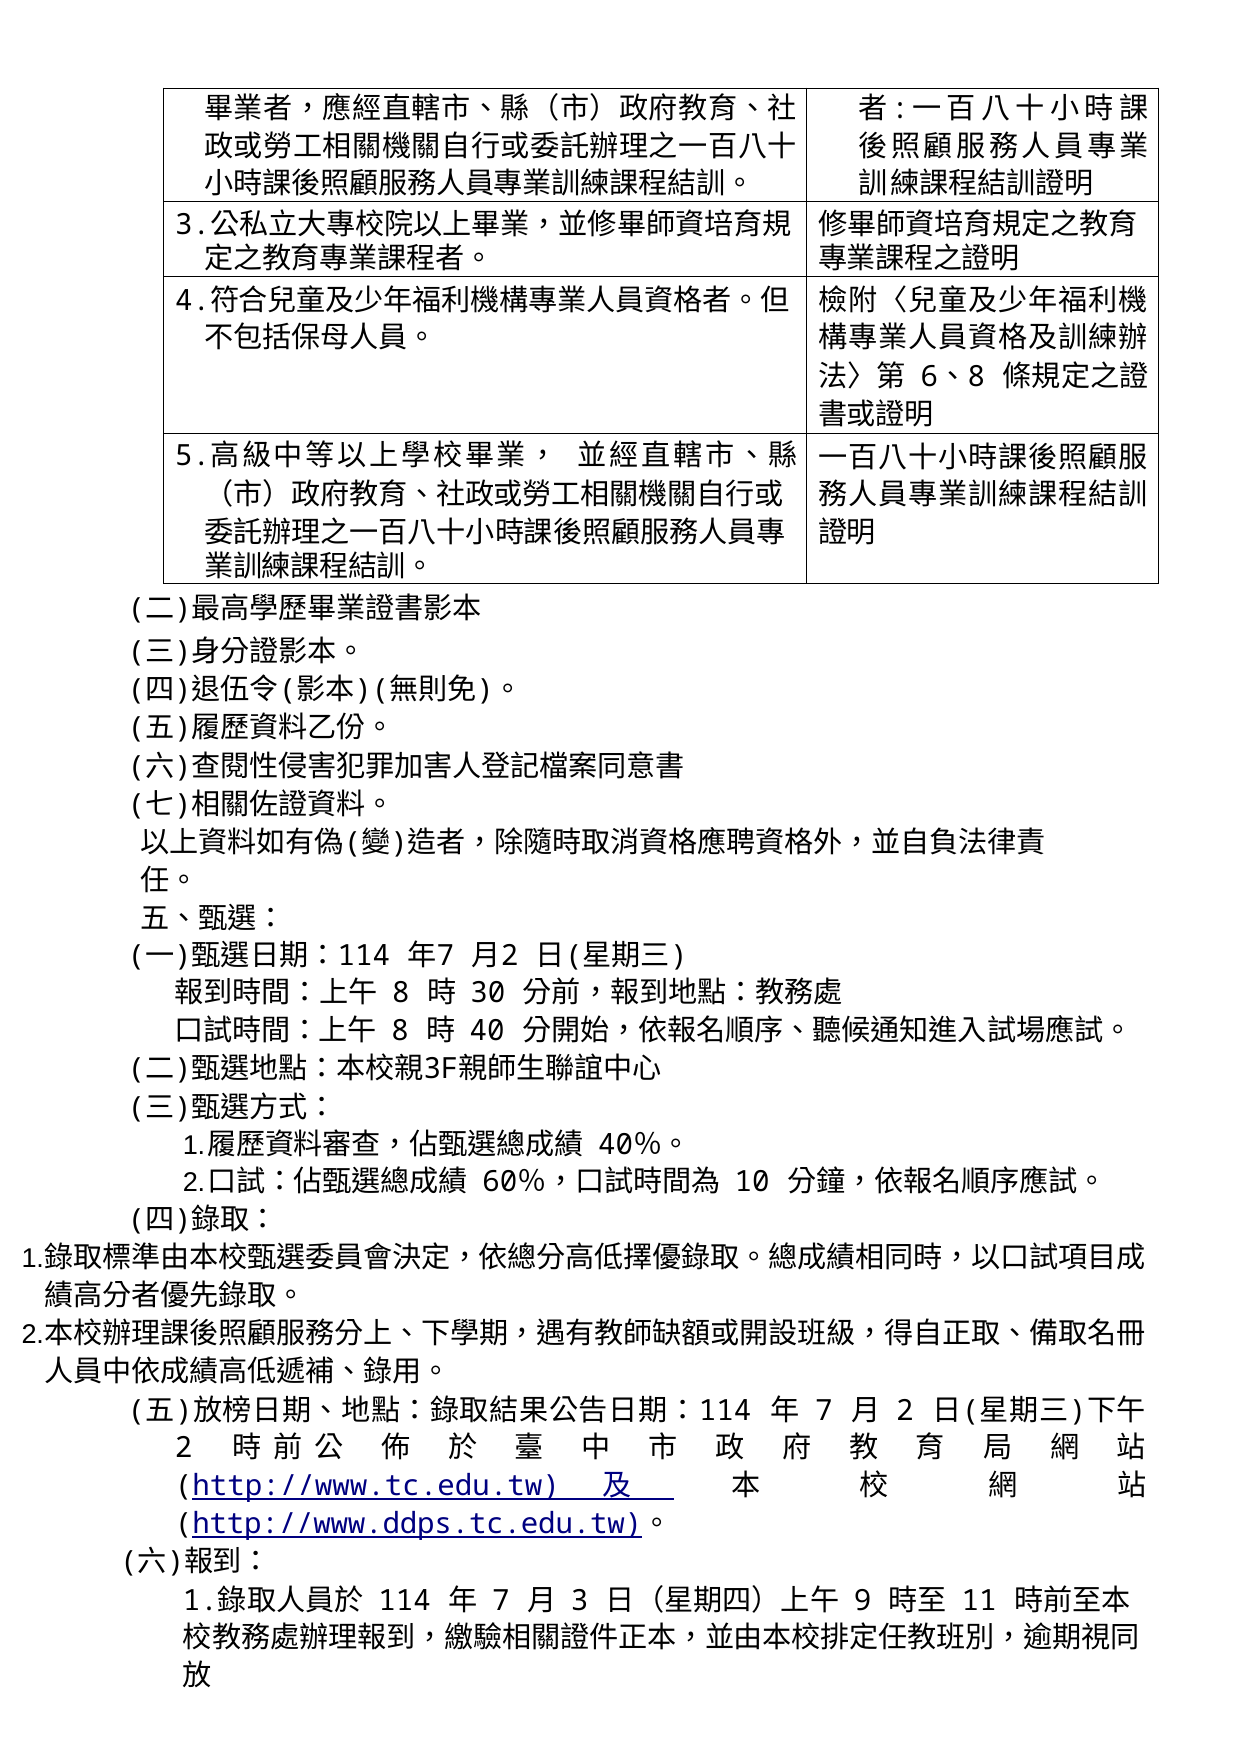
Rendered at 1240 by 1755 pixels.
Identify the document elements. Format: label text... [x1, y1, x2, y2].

table_cell 5.高級中等以上學校畢業， 並經直轄市、縣 （市）政府教育、社政或勞工相關機關自行或委託辦理之一百八十小時課後照顧服務人員專 業訓練課程結訓。 [164, 434, 806, 583]
text (三)甄選方式： [127, 1087, 584, 1125]
text (四)錄取： [127, 1199, 1195, 1237]
list 口試：佔甄選總成績 60％，口試時間為 10 分鐘，依報名順序應試。 [183, 1162, 1195, 1199]
table_header 者:一百八十小時課後照顧服務人員專業訓練課程結訓證明 [807, 89, 1158, 201]
text 口試時間：上午 8 時 40 分開始，依報名順序、聽候通知進入試場應試。 [174, 1010, 1195, 1048]
text (五)放榜日期、地點：錄取結果公告日期：114 年 7 月 2 日(星期三)下午 2 時前公 佈 於 臺 中 市 政 府 教 育 局 網 站(http://www.tc.edu.tw)及 本 校 網 站 (http://www.ddps.tc.edu.tw)。 [127, 1390, 1146, 1542]
text (一)甄選日期：114 年7 月2 日(星期三) [127, 936, 1195, 973]
text (七)相關佐證資料。 [127, 784, 701, 822]
text 任。 [83, 860, 1094, 898]
text (四)退伍令(影本)(無則免)。 [127, 669, 507, 707]
text 以上資料如有偽(變)造者，除隨時取消資格應聘資格外，並自負法律責 [83, 822, 1094, 860]
list 錄取標準由本校甄選委員會決定，依總分高低擇優錄取。總成績相同時，以口試項目成績高分者優先錄取。 [21, 1237, 1146, 1313]
text (六)報到： [49, 1542, 342, 1579]
text (五)履歷資料乙份。 [127, 707, 507, 746]
table_cell 4.符合兒童及少年福利機構專業人員資格者。但不包括保母人員。 [164, 277, 806, 433]
text (二)甄選地點：本校親3F親師生聯誼中心 [127, 1048, 1152, 1086]
list 履歷資料審查，佔甄選總成績 40％。 [183, 1125, 1195, 1162]
list 本校辦理課後照顧服務分上、下學期，遇有教師缺額或開設班級，得自正取、備取名冊人員中依成績高低遞補、錄用。 [21, 1313, 1146, 1390]
table_header 畢業者，應經直轄市、縣（市）政府教育、社政或勞工相關機關自行或委託辦理之一百八十小時課後照顧服務人員專業訓練課程結訓。 [164, 89, 806, 201]
text 報到時間：上午 8 時 30 分前，報到地點：教務處 [174, 973, 1195, 1010]
text (三)身分證影本。 [127, 631, 497, 669]
text (六)查閱性侵害犯罪加害人登記檔案同意書 [127, 746, 701, 784]
text 1.錄取人員於 114 年 7 月 3 日（星期四）上午 9 時至 11 時前至本校教務處辦理報到，繳驗相關證件正本，並由本校排定任教班別，逾期視同放 [183, 1580, 1146, 1694]
table_cell 3.公私立大專校院以上畢業，並修畢師資培育規 定之教育專業課程者。 [164, 202, 806, 276]
table_cell 一百八十小時課後照顧服務人員專業訓練課程結訓證明 [807, 434, 1158, 583]
text (二)最高學歷畢業證書影本 [127, 588, 497, 626]
table_cell 檢附〈兒童及少年福利機構專業人員資格及訓練辦法〉第 6、8 條規定之證書或證明 [807, 277, 1158, 433]
text 五、甄選： [83, 898, 1094, 936]
table_cell 修畢師資培育規定之教育 專業課程之證明 [807, 202, 1158, 276]
